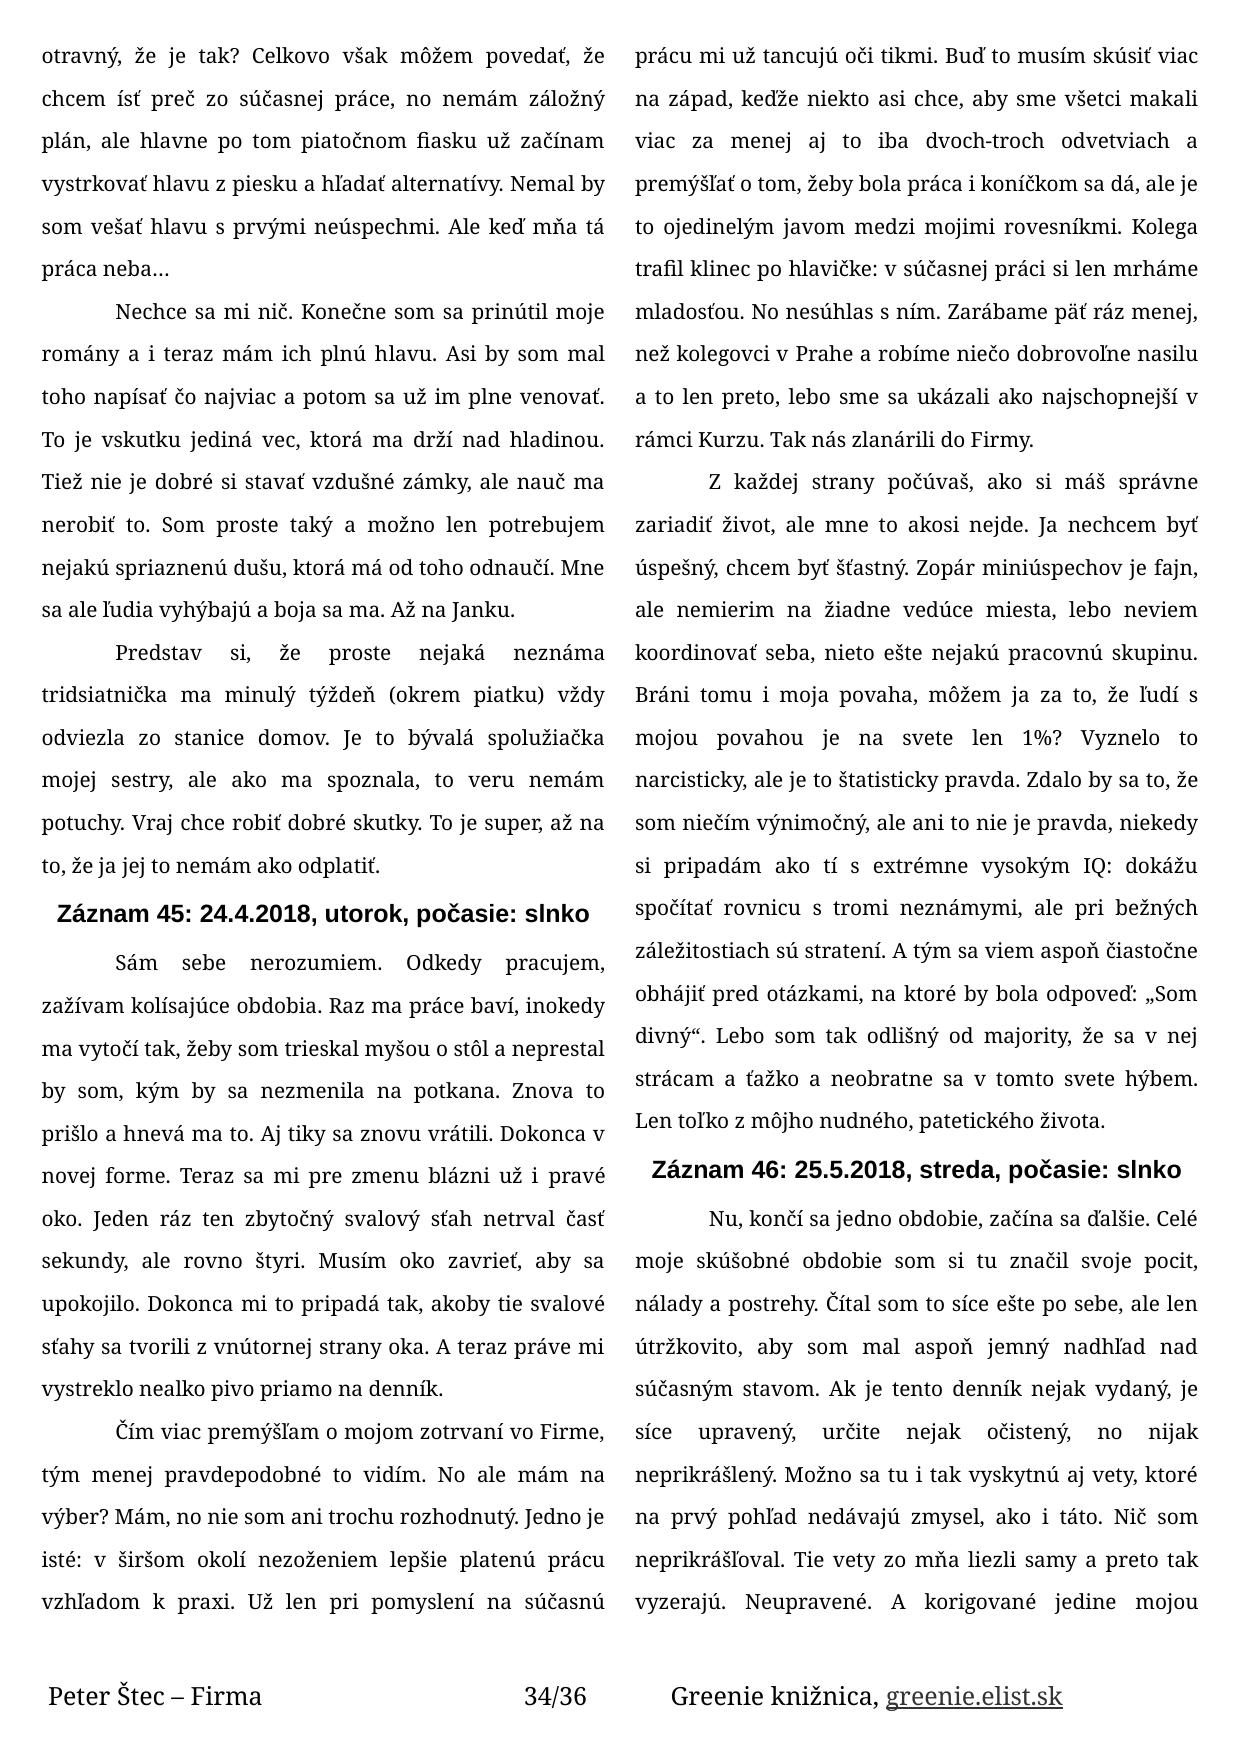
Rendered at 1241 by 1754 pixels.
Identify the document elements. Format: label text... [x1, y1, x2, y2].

subtitle Záznam 46: 25.5.2018, streda, počasie: slnko [635, 1155, 1199, 1184]
text Z každej strany počúvaš, ako si máš správne zariadiť život, ale mne to akosi nejde. Ja nechcem byť úspešný, chcem byť šťastný. Zopár miniúspechov je fajn, ale nemierim na žiadne vedúce miesta, lebo neviem koordinovať seba, nieto ešte nejakú pracovnú skupinu. Bráni tomu i moja povaha, môžem ja za to, že ľudí s mojou povahou je na svete len 1%? Vyznelo to narcisticky, ale je to štatisticky pravda. Zdalo by sa to, že som niečím výnimočný, ale ani to nie je pravda, niekedy si pripadám ako tí s extrémne vysokým IQ: dokážu spočítať rovnicu s tromi neznámymi, ale pri bežných záležitostiach sú stratení. A tým sa viem aspoň čiastočne obhájiť pred otázkami, na ktoré by bola odpoveď: „Som divný“. Lebo som tak odlišný od majority, že sa v nej strácam a ťažko a neobratne sa v tomto svete hýbem. Len toľko z môjho nudného, patetického života. [635, 467, 1199, 1135]
text Sám sebe nerozumiem. Odkedy pracujem, zažívam kolísajúce obdobia. Raz ma práce baví, inokedy ma vytočí tak, žeby som trieskal myšou o stôl a neprestal by som, kým by sa nezmenila na potkana. Znova to prišlo a hnevá ma to. Aj tiky sa znovu vrátili. Dokonca v novej forme. Teraz sa mi pre zmenu blázni už i pravé oko. Jeden ráz ten zbytočný svalový sťah netrval časť sekundy, ale rovno štyri. Musím oko zavrieť, aby sa upokojilo. Dokonca mi to pripadá tak, akoby tie svalové sťahy sa tvorili z vnútornej strany oka. A teraz práve mi vystreklo nealko pivo priamo na denník. [41, 948, 605, 1403]
text Čím viac premýšľam o mojom zotrvaní vo Firme, tým menej pravdepodobné to vidím. No ale mám na výber? Mám, no nie som ani trochu rozhodnutý. Jedno je isté: v širšom okolí nezoženiem lepšie platenú prácu vzhľadom k praxi. Už len pri pomyslení na súčasnú [41, 1417, 605, 1616]
subtitle Záznam 45: 24.4.2018, utorok, počasie: slnko [41, 899, 605, 928]
text Nechce sa mi nič. Konečne som sa prinútil moje romány a i teraz mám ich plnú hlavu. Asi by som mal toho napísať čo najviac a potom sa už im plne venovať. To je vskutku jediná vec, ktorá ma drží nad hladinou. Tiež nie je dobré si stavať vzdušné zámky, ale nauč ma nerobiť to. Som proste taký a možno len potrebujem nejakú spriaznenú dušu, ktorá má od toho odnaučí. Mne sa ale ľudia vyhýbajú a boja sa ma. Až na Janku. [41, 297, 605, 624]
text otravný, že je tak? Celkovo však môžem povedať, že chcem ísť preč zo súčasnej práce, no nemám záložný plán, ale hlavne po tom piatočnom fiasku už začínam vystrkovať hlavu z piesku a hľadať alternatívy. Nemal by som vešať hlavu s prvými neúspechmi. Ale keď mňa tá práca neba… [41, 41, 605, 283]
text Predstav si, že proste nejaká neznáma tridsiatnička ma minulý týždeň (okrem piatku) vždy odviezla zo stanice domov. Je to bývalá spolužiačka mojej sestry, ale ako ma spoznala, to veru nemám potuchy. Vraj chce robiť dobré skutky. To je super, až na to, že ja jej to nemám ako odplatiť. [41, 638, 605, 879]
text prácu mi už tancujú oči tikmi. Buď to musím skúsiť viac na západ, keďže niekto asi chce, aby sme všetci makali viac za menej aj to iba dvoch-troch odvetviach a premýšľať o tom, žeby bola práca i koníčkom sa dá, ale je to ojedinelým javom medzi mojimi rovesníkmi. Kolega trafil klinec po hlavičke: v súčasnej práci si len mrháme mladosťou. No nesúhlas s ním. Zarábame päť ráz menej, než kolegovci v Prahe a robíme niečo dobrovoľne nasilu a to len preto, lebo sme sa ukázali ako najschopnejší v rámci Kurzu. Tak nás zlanárili do Firmy. [635, 41, 1199, 453]
text Nu, končí sa jedno obdobie, začína sa ďalšie. Celé moje skúšobné obdobie som si tu značil svoje pocit, nálady a postrehy. Čítal som to síce ešte po sebe, ale len útržkovito, aby som mal aspoň jemný nadhľad nad súčasným stavom. Ak je tento denník nejak vydaný, je síce upravený, určite nejak očistený, no nijak neprikrášlený. Možno sa tu i tak vyskytnú aj vety, ktoré na prvý pohľad nedávajú zmysel, ako i táto. Nič som neprikrášľoval. Tie vety zo mňa liezli samy a preto tak vyzerajú. Neupravené. A korigované jedine mojou [635, 1204, 1199, 1616]
